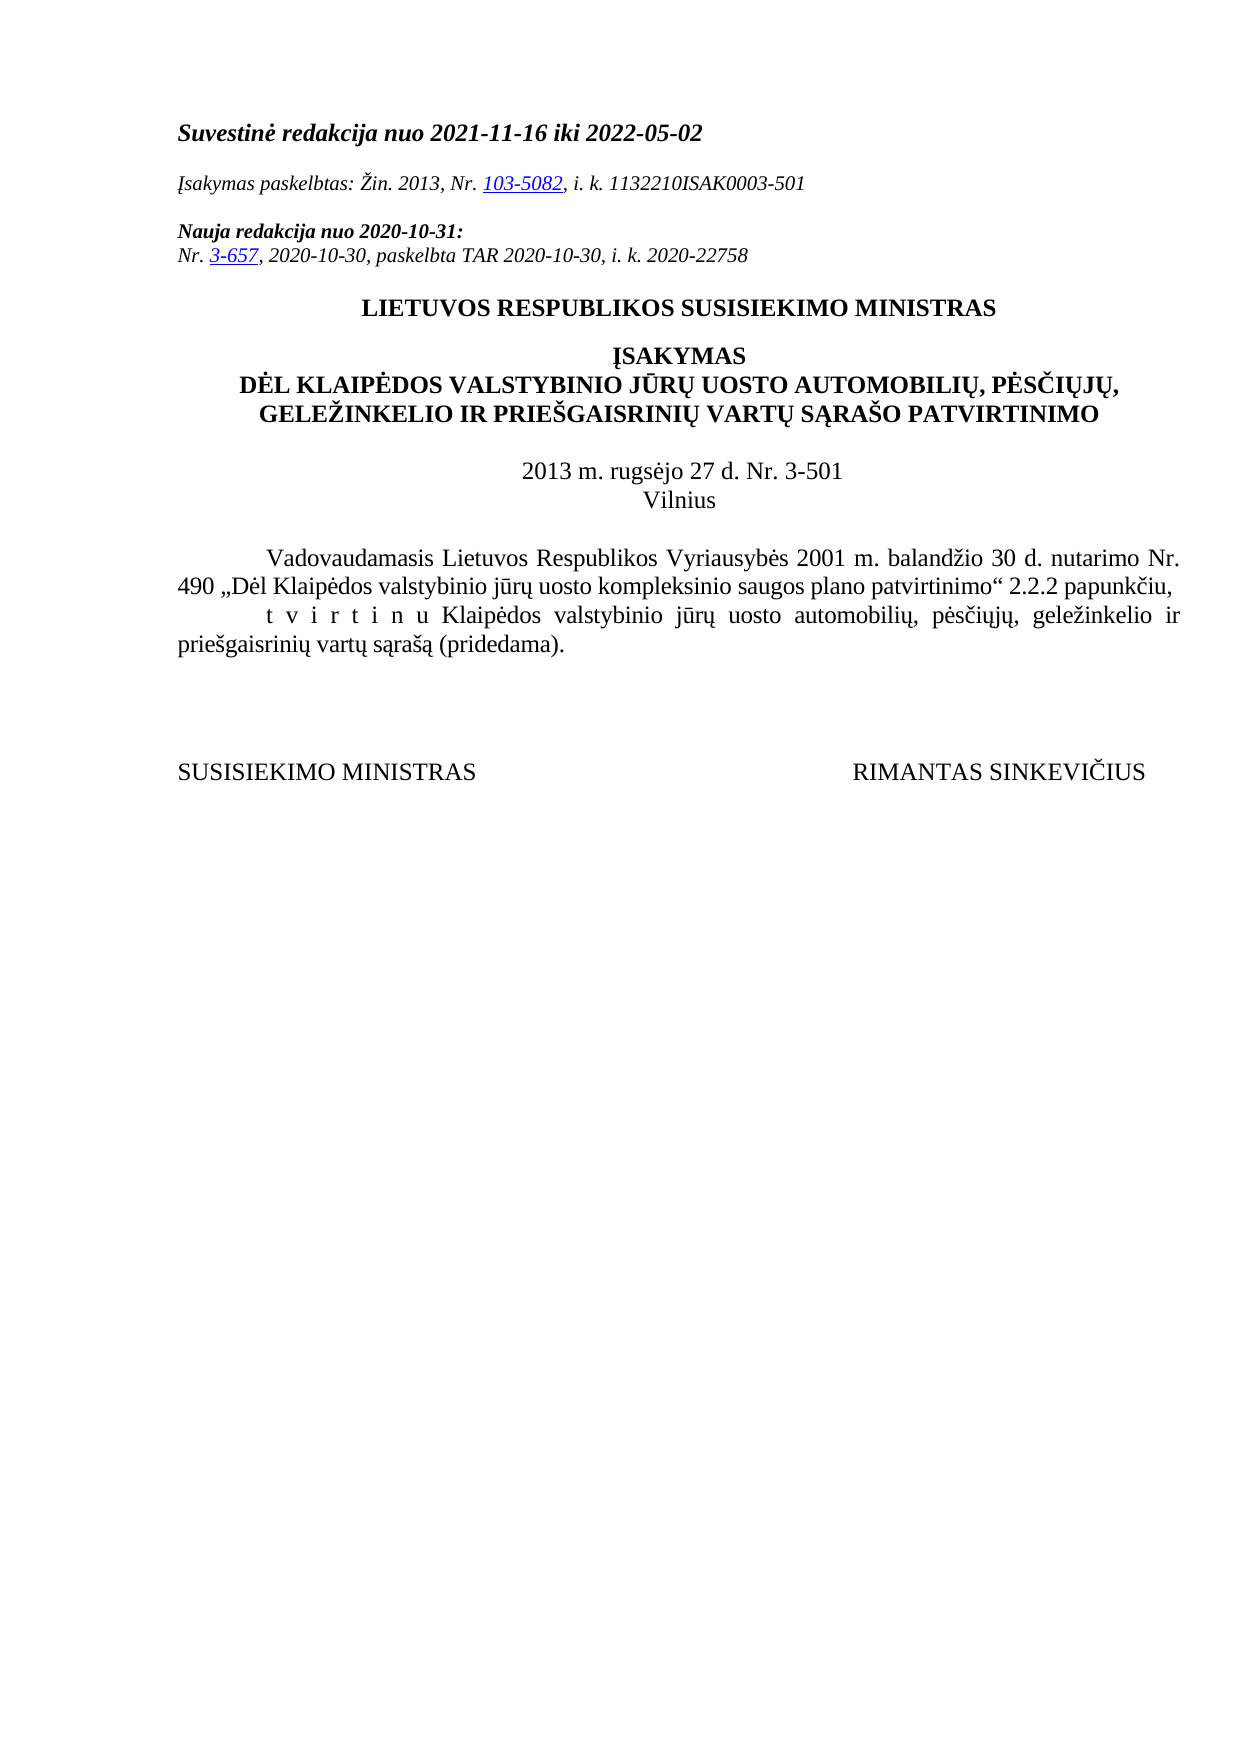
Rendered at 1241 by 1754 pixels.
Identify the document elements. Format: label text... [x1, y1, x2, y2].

text Įsakymas paskelbtas: Žin. 2013, Nr. 103-5082, i. k. 1132210ISAK0003-501 [177, 171, 1181, 195]
text SUSISIEKIMO MINISTRAS RIMANTAS SINKEVIČIUS [177, 757, 1181, 786]
text Nauja redakcija nuo 2020-10-31: [177, 219, 1181, 243]
text Nr. 3-657, 2020-10-30, paskelbta TAR 2020-10-30, i. k. 2020-22758 [177, 243, 1181, 267]
text Vadovaudamasis Lietuvos Respublikos Vyriausybės 2001 m. balandžio 30 d. nutarimo Nr. 490 „Dėl Klaipėdos valstybinio jūrų uosto kompleksinio saugos plano patvirtinimo“ 2.2.2 papunkčiu, [177, 543, 1181, 600]
text DĖL KLAIPĖDOS VALSTYBINIO JŪRŲ UOSTO AUTOMOBILIŲ, PĖSČIŲJŲ, GELEŽINKELIO IR PRIEŠGAISRINIŲ VARTŲ SĄRAŠO PATVIRTINIMO [177, 370, 1181, 428]
text Suvestinė redakcija nuo 2021-11-16 iki 2022-05-02 [177, 118, 1181, 147]
text ĮSAKYMAS [177, 341, 1181, 370]
text t v i r t i n u Klaipėdos valstybinio jūrų uosto automobilių, pėsčiųjų, geležinkelio ir priešgaisrinių vartų sąrašą (pridedama). [177, 600, 1181, 658]
text 2013 m. rugsėjo 27 d. Nr. 3-501 Vilnius [177, 456, 1181, 514]
text LIETUVOS RESPUBLIKOS SUSISIEKIMO MINISTRAS [177, 293, 1181, 322]
